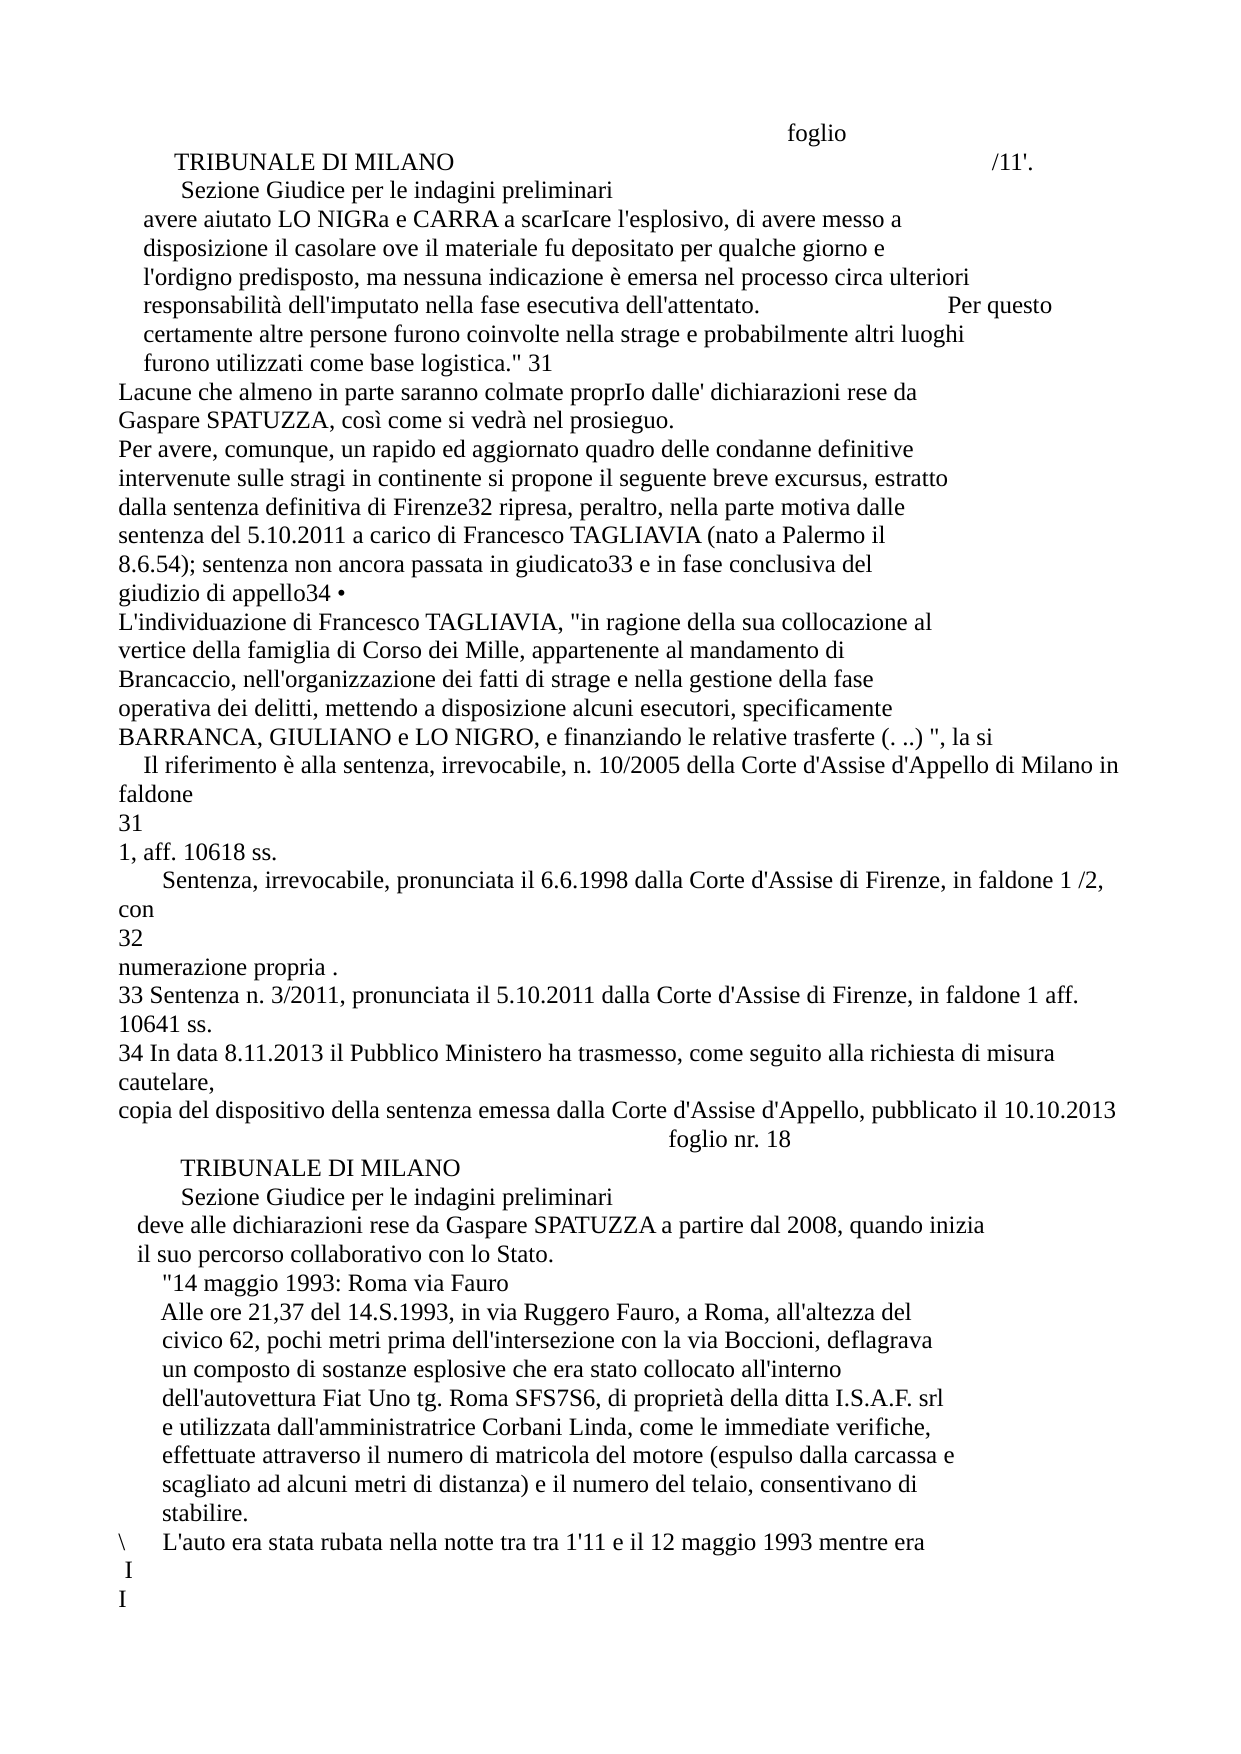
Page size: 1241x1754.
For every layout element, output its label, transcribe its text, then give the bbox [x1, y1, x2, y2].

text deve alle dichiarazioni rese da Gaspare SPATUZZA a partire dal 2008, quando inizia [118, 1211, 1122, 1239]
text certamente altre persone furono coinvolte nella strage e probabilmente altri luoghi [118, 319, 1122, 348]
text 33 Sentenza n. 3/2011, pronunciata il 5.10.2011 dalla Corte d'Assise di Firenze, in faldone 1 aff. 10641 ss. [118, 981, 1122, 1038]
text Sezione Giudice per le indagini preliminari [118, 176, 1122, 204]
text civico 62, pochi metri prima dell'intersezione con la via Boccioni, deflagrava [118, 1326, 1122, 1354]
text furono utilizzati come base logistica." 31 [118, 348, 1122, 377]
text Per avere, comunque, un rapido ed aggiornato quadro delle condanne definitive [118, 434, 1122, 463]
text BARRANCA, GIULIANO e LO NIGRO, e finanziando le relative trasferte (. ..) ", la si [118, 722, 1122, 751]
text Brancaccio, nell'organizzazione dei fatti di strage e nella gestione della fase [118, 664, 1122, 693]
text operativa dei delitti, mettendo a disposizione alcuni esecutori, specificamente [118, 693, 1122, 722]
text TRIBUNALE DI MILANO /11'. [118, 147, 1122, 176]
text 31 [118, 808, 1122, 837]
text Sentenza, irrevocabile, pronunciata il 6.6.1998 dalla Corte d'Assise di Firenze, in faldone 1 /2, con [118, 866, 1122, 923]
text dell'autovettura Fiat Uno tg. Roma SFS7S6, di proprietà della ditta I.S.A.F. srl [118, 1383, 1122, 1412]
text scagliato ad alcuni metri di distanza) e il numero del telaio, consentivano di [118, 1469, 1122, 1498]
text I [118, 1584, 1122, 1613]
text 34 In data 8.11.2013 il Pubblico Ministero ha trasmesso, come seguito alla richiesta di misura cautelare, [118, 1038, 1122, 1096]
text Il riferimento è alla sentenza, irrevocabile, n. 10/2005 della Corte d'Assise d'Appello di Milano in faldone [118, 751, 1122, 808]
text il suo percorso collaborativo con lo Stato. [118, 1239, 1122, 1268]
text foglio nr. 18 [118, 1124, 1122, 1153]
text Gaspare SPATUZZA, così come si vedrà nel prosieguo. [118, 406, 1122, 434]
text disposizione il casolare ove il materiale fu depositato per qualche giorno e [118, 233, 1122, 262]
text foglio [118, 118, 1122, 147]
text responsabilità dell'imputato nella fase esecutiva dell'attentato. Per questo [118, 291, 1122, 319]
text Lacune che almeno in parte saranno colmate proprIo dalle' dichiarazioni rese da [118, 377, 1122, 406]
text numerazione propria . [118, 952, 1122, 981]
text e utilizzata dall'amministratrice Corbani Linda, come le immediate verifiche, [118, 1412, 1122, 1441]
text copia del dispositivo della sentenza emessa dalla Corte d'Assise d'Appello, pubblicato il 10.10.2013 [118, 1096, 1122, 1124]
text giudizio di appello34 • [118, 578, 1122, 607]
text TRIBUNALE DI MILANO [118, 1153, 1122, 1182]
text \ L'auto era stata rubata nella notte tra tra 1'11 e il 12 maggio 1993 mentre era [118, 1527, 1122, 1556]
text l'ordigno predisposto, ma nessuna indicazione è emersa nel processo circa ulteriori [118, 262, 1122, 291]
text avere aiutato LO NIGRa e CARRA a scarIcare l'esplosivo, di avere messo a [118, 204, 1122, 233]
text effettuate attraverso il numero di matricola del motore (espulso dalla carcassa e [118, 1441, 1122, 1469]
text 8.6.54); sentenza non ancora passata in giudicato33 e in fase conclusiva del [118, 549, 1122, 578]
text dalla sentenza definitiva di Firenze32 ripresa, peraltro, nella parte motiva dalle [118, 492, 1122, 521]
text intervenute sulle stragi in continente si propone il seguente breve excursus, estratto [118, 463, 1122, 492]
text sentenza del 5.10.2011 a carico di Francesco TAGLIAVIA (nato a Palermo il [118, 521, 1122, 549]
text stabilire. [118, 1498, 1122, 1527]
text un composto di sostanze esplosive che era stato collocato all'interno [118, 1354, 1122, 1383]
text L'individuazione di Francesco TAGLIAVIA, "in ragione della sua collocazione al [118, 607, 1122, 636]
text I [118, 1556, 1122, 1584]
text vertice della famiglia di Corso dei Mille, appartenente al mandamento di [118, 636, 1122, 664]
text 1, aff. 10618 ss. [118, 837, 1122, 866]
text Alle ore 21,37 del 14.S.1993, in via Ruggero Fauro, a Roma, all'altezza del [118, 1297, 1122, 1326]
text "14 maggio 1993: Roma via Fauro [118, 1268, 1122, 1297]
text 32 [118, 923, 1122, 952]
text Sezione Giudice per le indagini preliminari [118, 1182, 1122, 1211]
